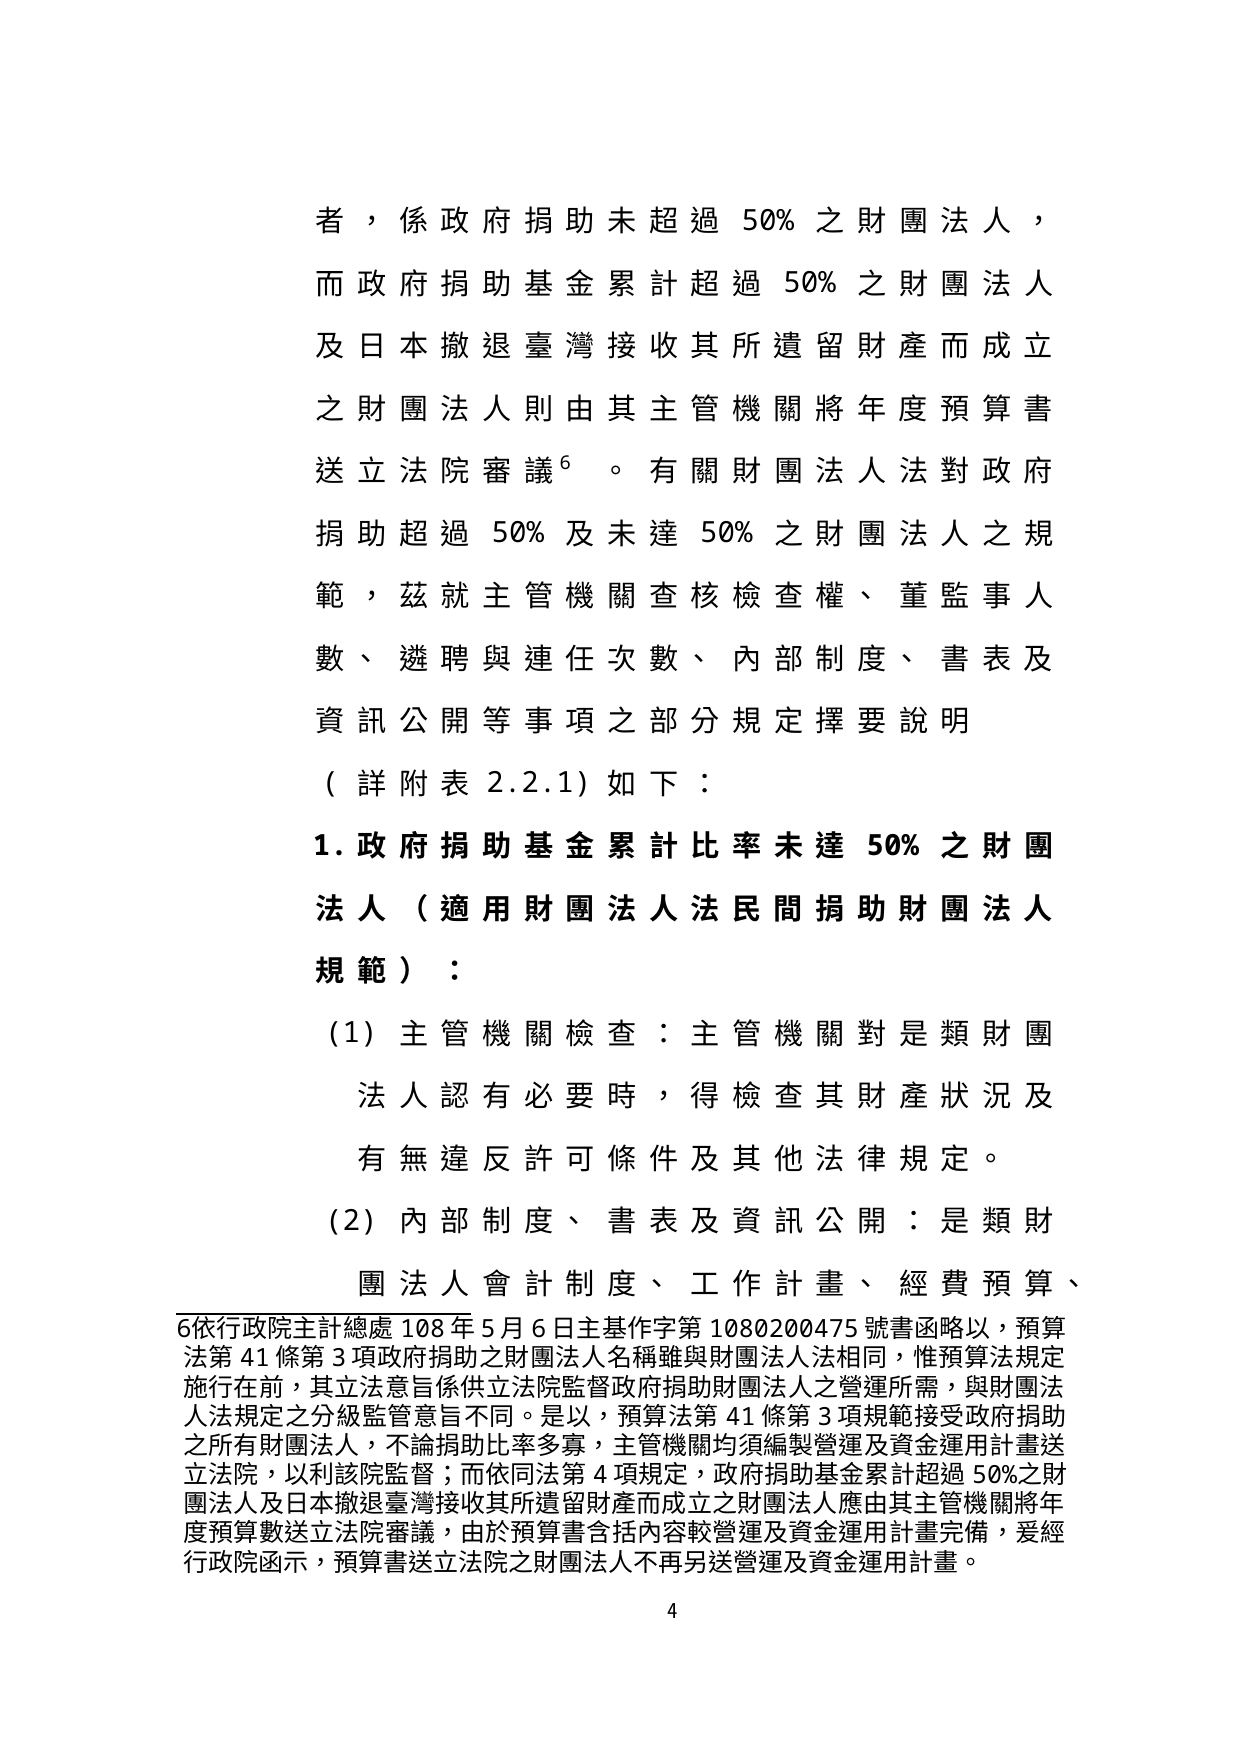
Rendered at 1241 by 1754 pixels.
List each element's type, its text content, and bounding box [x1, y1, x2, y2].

text 者，係政府捐助未超過50%之財團法人，而政府捐助基金累計超過50%之財團法人及日本撤退臺灣接收其所遺留財產而成立之財團法人則由其主管機關將年度預算書送立法院審議。有關財團法人法對政府捐助超過50%及未達50%之財團法人之規範，茲就主管機關查核檢查權、董監事人數、遴聘與連任次數、內部制度、書表及資訊公開等事項之部分規定擇要說明 (詳附表2.2.1)如下： [273, 177, 1059, 802]
text 1.政府捐助基金累計比率未達50%之財團法人（適用財團法人法民間捐助財團法人規範）： [273, 802, 1059, 990]
text (1)主管機關檢查：主管機關對是類財團法人認有必要時，得檢查其財產狀況及有無違反許可條件及其他法律規定。 [303, 990, 1059, 1177]
text (2)內部制度、書表及資訊公開：是類財團法人會計制度、工作計畫、經費預算、工作報告、財務報表及監察報告書應報請主管機關備查；符合主管機關規定財產總額或年度收入總額標準者之財務報表應經會計師查核簽證，並應依主管機關之指導，訂定誠信經營規範。另應主動公開前開報主管機關備查資料，以及上年度之接受補助、捐贈名單清冊及支付獎助、捐贈名單清冊。 [303, 1177, 1059, 1302]
text 依行政院主計總處108年5月6日主基作字第1080200475號書函略以，預算法第41條第3項政府捐助之財團法人名稱雖與財團法人法相同，惟預算法規定施行在前，其立法意旨係供立法院監督政府捐助財團法人之營運所需，與財團法人法規定之分級監管意旨不同。是以，預算法第41條第3項規範接受政府捐助之所有財團法人，不論捐助比率多寡，主管機關均須編製營運及資金運用計畫送立法院，以利該院監督；而依同法第4項規定，政府捐助基金累計超過50%之財團法人及日本撤退臺灣接收其所遺留財產而成立之財團法人應由其主管機關將年度預算數送立法院審議，由於預算書含括內容較營運及資金運用計畫完備，爰經行政院函示，預算書送立法院之財團法人不再另送營運及資金運用計畫。 [176, 1314, 1067, 1577]
